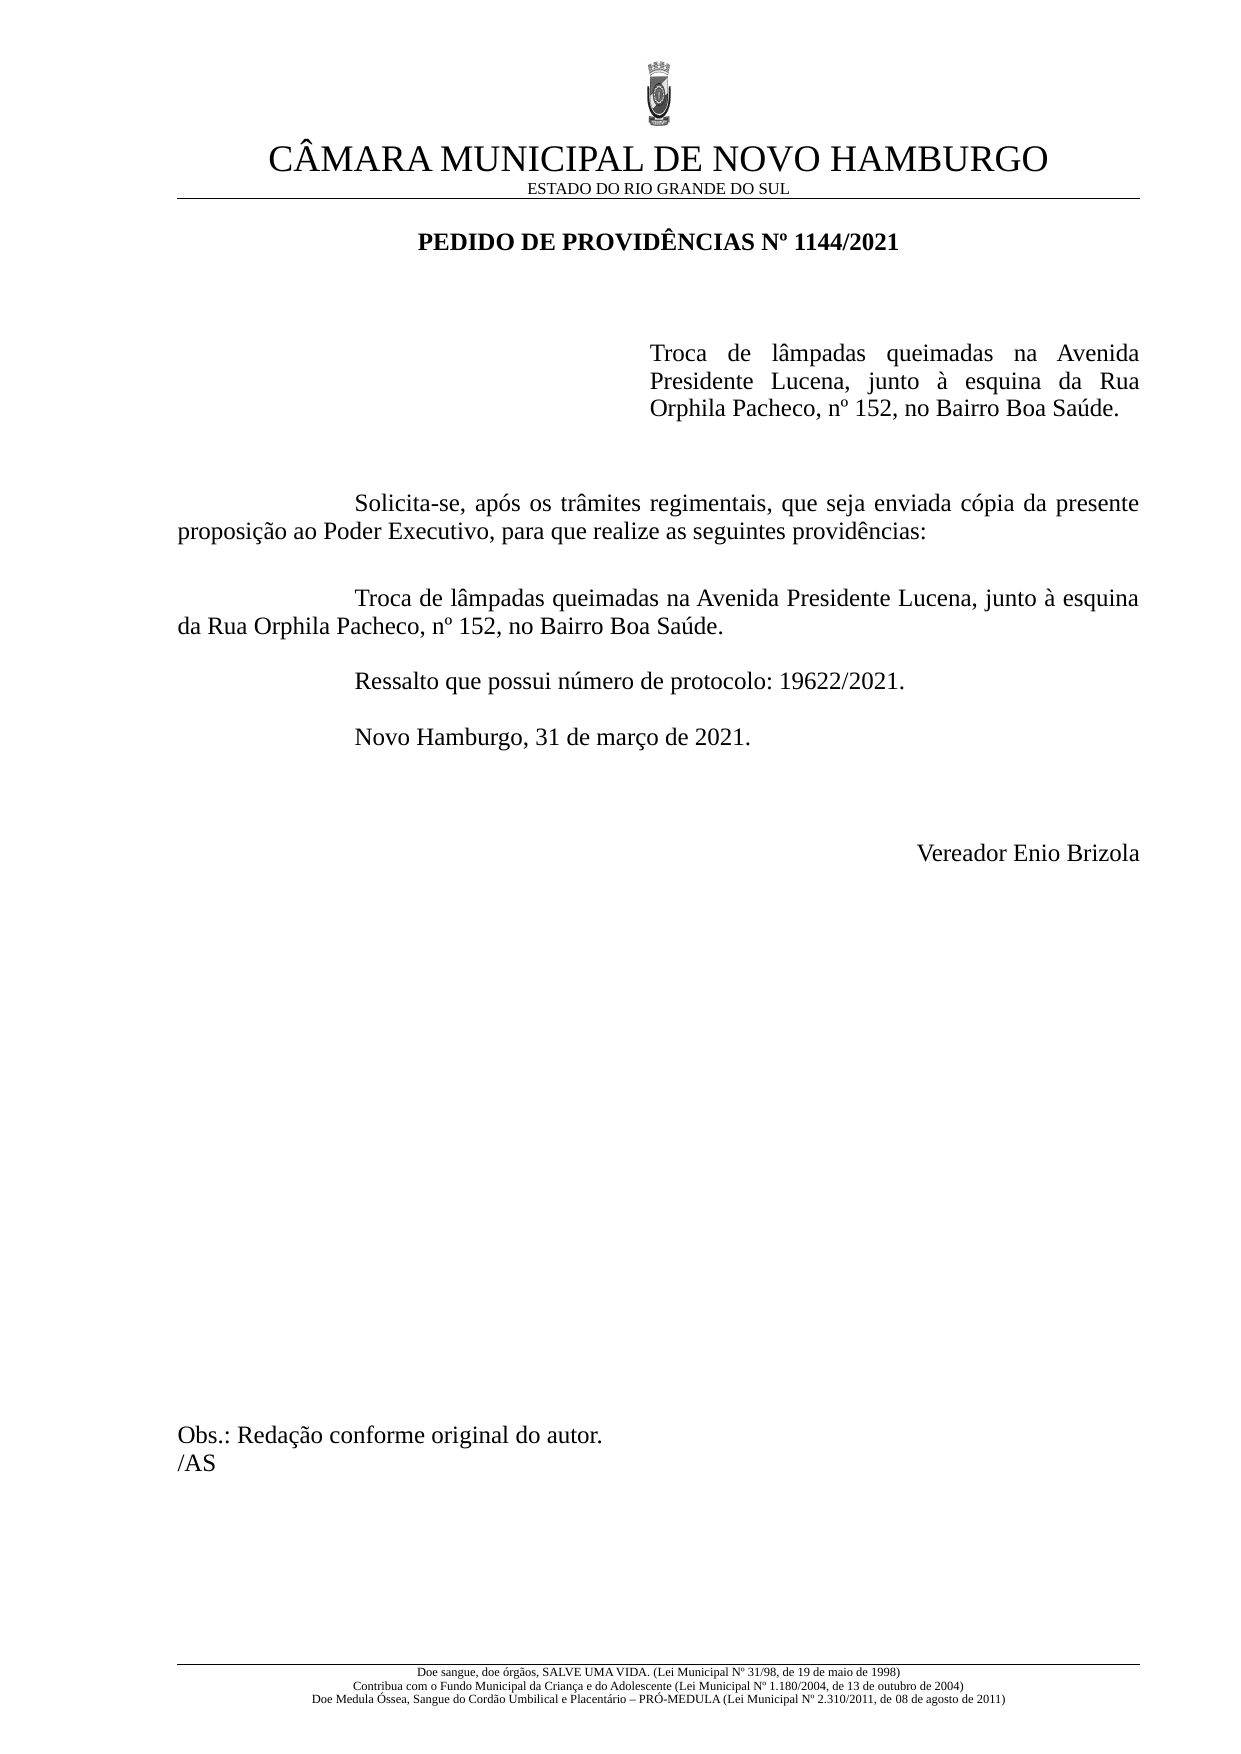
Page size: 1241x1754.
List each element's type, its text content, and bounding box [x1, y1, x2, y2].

text Solicita-se, após os trâmites regimentais, que seja enviada cópia da presente proposição ao Poder Executivo, para que realize as seguintes providências: [177, 489, 1140, 545]
list Troca de lâmpadas queimadas na Avenida Presidente Lucena, junto à esquina da Rua Orphila Pacheco, nº 152, no Bairro Boa Saúde. [649, 339, 1140, 422]
text Troca de lâmpadas queimadas na Avenida Presidente Lucena, junto à esquina da Rua Orphila Pacheco, nº 152, no Bairro Boa Saúde. [177, 584, 1140, 640]
text Obs.: Redação conforme original do autor. [177, 1421, 1140, 1449]
text PEDIDO DE PROVIDÊNCIAS Nº 1144/2021 [177, 228, 1140, 256]
text Ressalto que possui número de protocolo: 19622/2021. [177, 667, 1140, 695]
text /AS [177, 1449, 1140, 1476]
text Vereador Enio Brizola [649, 839, 1140, 867]
text Novo Hamburgo, 31 de março de 2021. [177, 723, 1140, 751]
